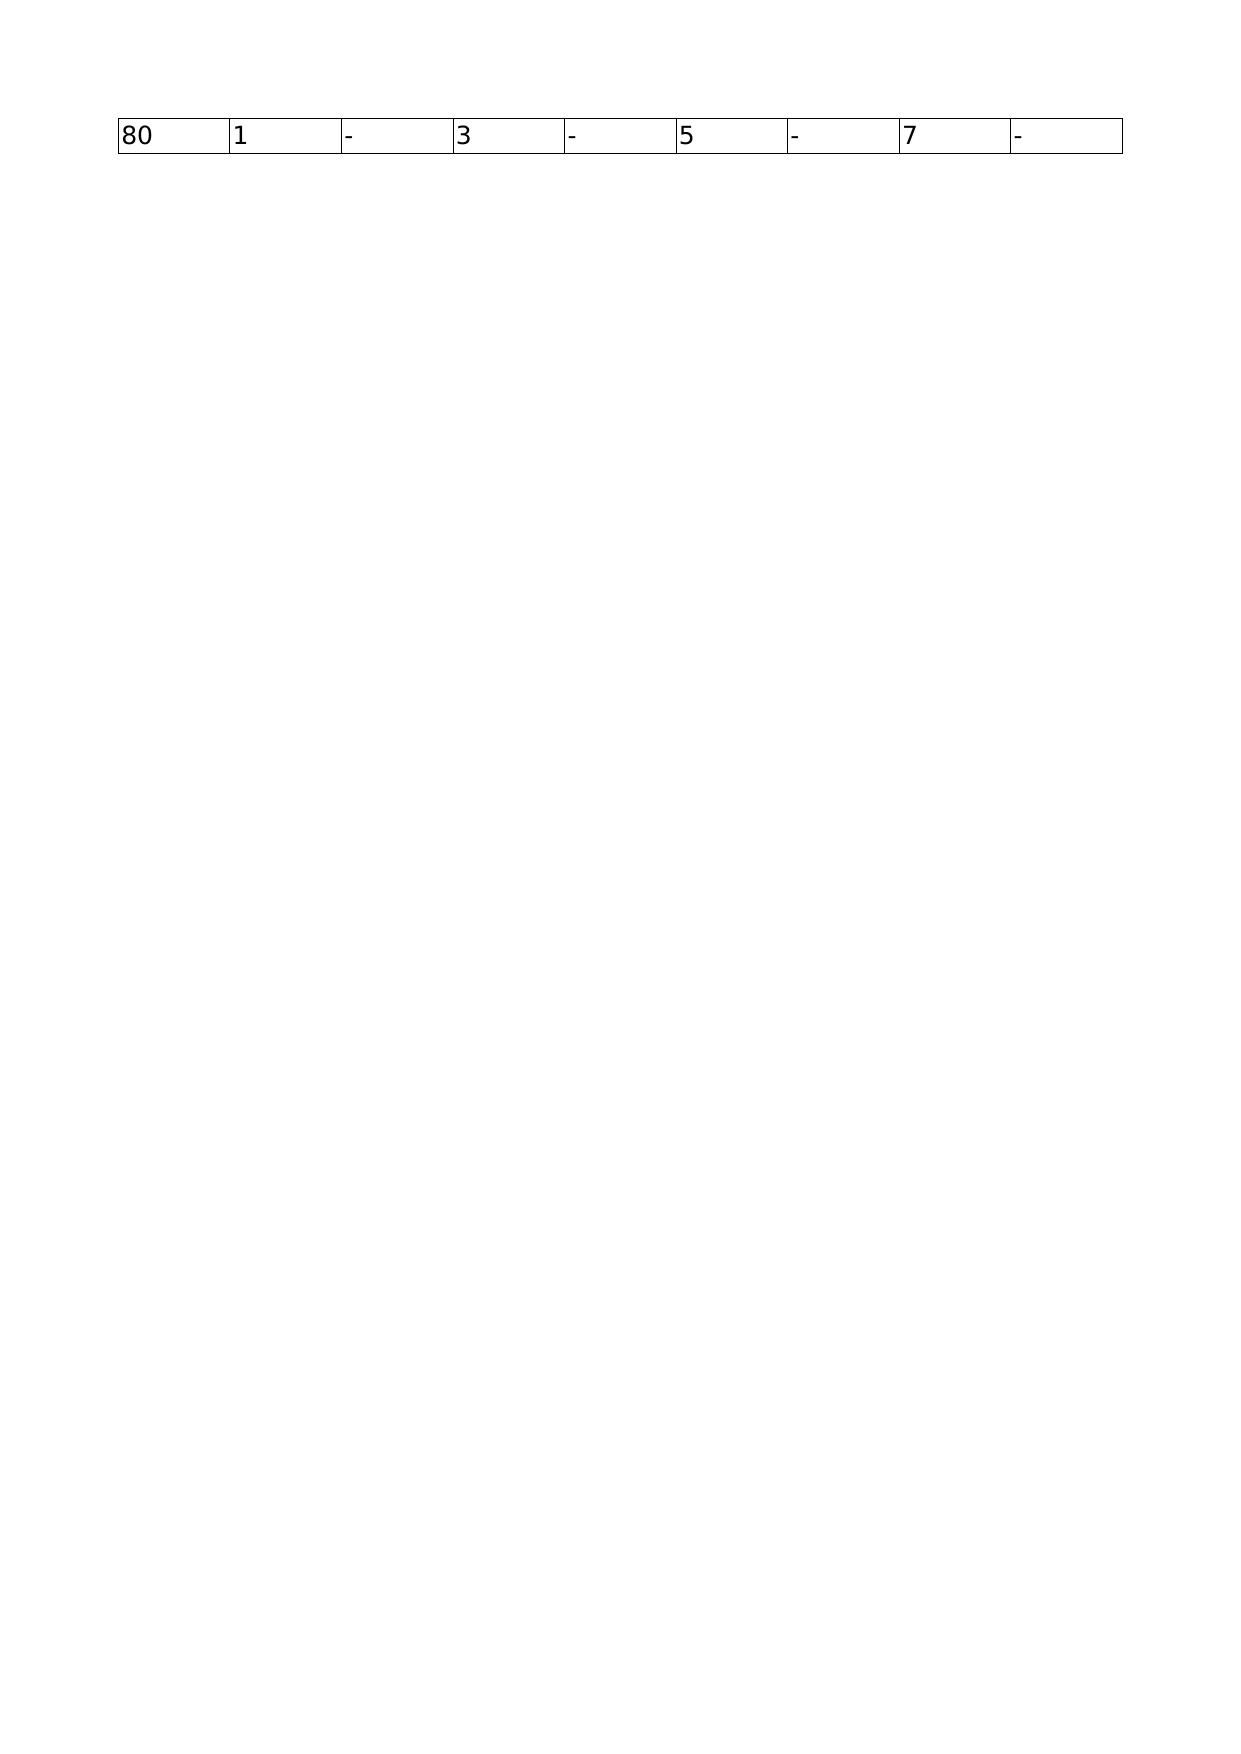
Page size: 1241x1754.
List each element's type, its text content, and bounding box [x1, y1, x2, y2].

table_cell - [342, 119, 453, 153]
table_cell 5 [677, 119, 787, 153]
table_cell 7 [900, 119, 1010, 153]
table_cell - [788, 119, 899, 153]
table_cell 80 [119, 119, 229, 153]
table_cell - [565, 119, 676, 153]
table_cell 1 [230, 119, 341, 153]
table_cell 3 [454, 119, 564, 153]
table_cell - [1011, 119, 1122, 153]
